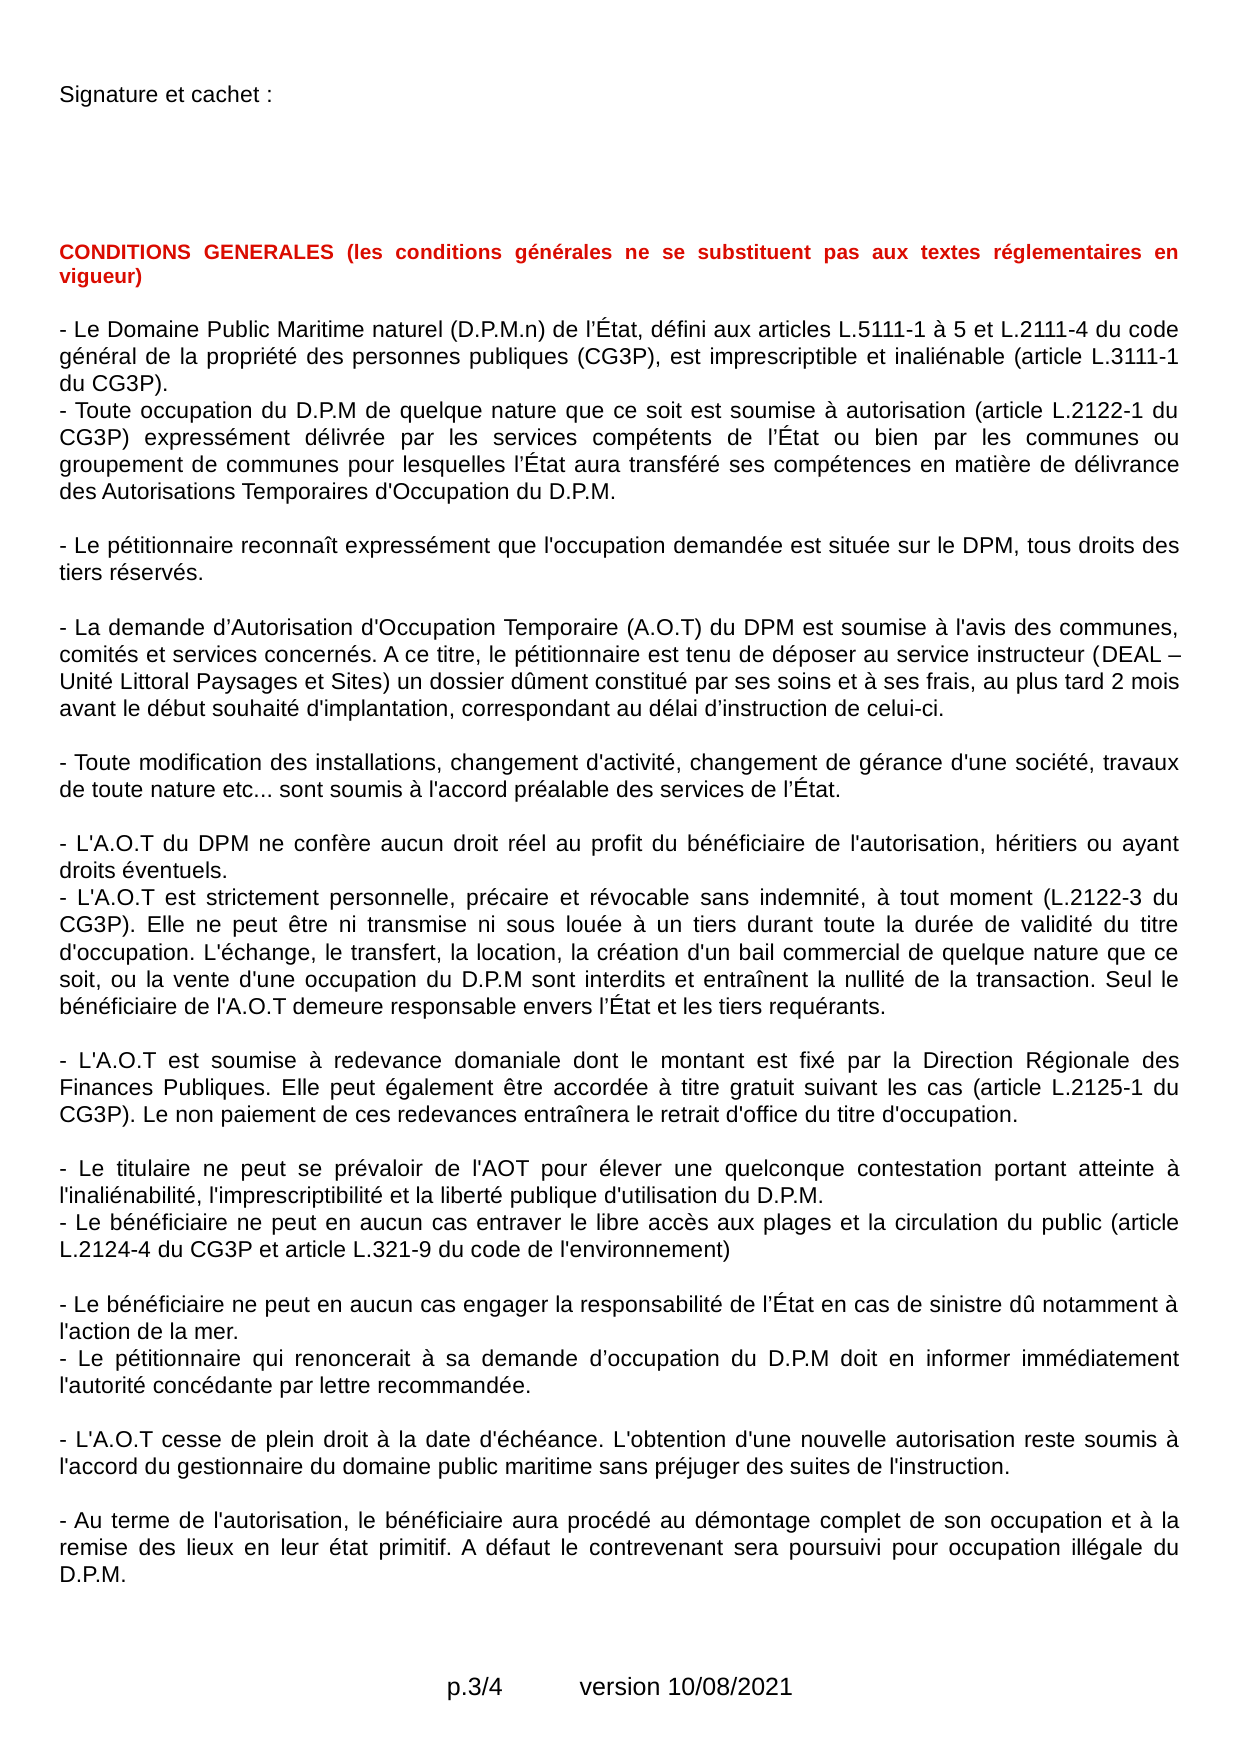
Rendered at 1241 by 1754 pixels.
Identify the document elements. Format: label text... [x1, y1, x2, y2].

text - L'A.O.T cesse de plein droit à la date d'échéance. L'obtention d'une nouvelle autorisation reste soumis à l'accord du gestionnaire du domaine public maritime sans préjuger des suites de l'instruction. [59, 1425, 1181, 1479]
text CONDITIONS GENERALES (les conditions générales ne se substituent pas aux textes réglementaires en vigueur) [59, 240, 1181, 288]
text - Le titulaire ne peut se prévaloir de l'AOT pour élever une quelconque contestation portant atteinte à l'inaliénabilité, l'imprescriptibilité et la liberté publique d'utilisation du D.P.M. [59, 1154, 1181, 1209]
text - L'A.O.T est strictement personnelle, précaire et révocable sans indemnité, à tout moment (L.2122-3 du CG3P). Elle ne peut être ni transmise ni sous louée à un tiers durant toute la durée de validité du titre d'occupation. L'échange, le transfert, la location, la création d'un bail commercial de quelque nature que ce soit, ou la vente d'une occupation du D.P.M sont interdits et entraînent la nullité de la transaction. Seul le bénéficiaire de l'A.O.T demeure responsable envers l’État et les tiers requérants. [59, 884, 1181, 1019]
text - Toute occupation du D.P.M de quelque nature que ce soit est soumise à autorisation (article L.2122-1 du CG3P) expressément délivrée par les services compétents de l’État ou bien par les communes ou groupement de communes pour lesquelles l’État aura transféré ses compétences en matière de délivrance des Autorisations Temporaires d'Occupation du D.P.M. [59, 396, 1181, 504]
text - Au terme de l'autorisation, le bénéficiaire aura procédé au démontage complet de son occupation et à la remise des lieux en leur état primitif. A défaut le contrevenant sera poursuivi pour occupation illégale du D.P.M. [59, 1507, 1181, 1588]
text - Toute modification des installations, changement d'activité, changement de gérance d'une société, travaux de toute nature etc... sont soumis à l'accord préalable des services de l’État. [59, 748, 1181, 802]
text - Le pétitionnaire qui renoncerait à sa demande d’occupation du D.P.M doit en informer immédiatement l'autorité concédante par lettre recommandée. [59, 1344, 1181, 1398]
text - Le Domaine Public Maritime naturel (D.P.M.n) de l’État, défini aux articles L.5111-1 à 5 et L.2111-4 du code général de la propriété des personnes publiques (CG3P), est imprescriptible et inaliénable (article L.3111-1 du CG3P). [59, 315, 1181, 396]
text - L'A.O.T du DPM ne confère aucun droit réel au profit du bénéficiaire de l'autorisation, héritiers ou ayant droits éventuels. [59, 829, 1181, 884]
text - Le pétitionnaire reconnaît expressément que l'occupation demandée est située sur le DPM, tous droits des tiers réservés. [59, 532, 1181, 586]
text - L'A.O.T est soumise à redevance domaniale dont le montant est fixé par la Direction Régionale des Finances Publiques. Elle peut également être accordée à titre gratuit suivant les cas (article L.2125-1 du CG3P). Le non paiement de ces redevances entraînera le retrait d'office du titre d'occupation. [59, 1046, 1181, 1127]
text - La demande d’Autorisation d'Occupation Temporaire (A.O.T) du DPM est soumise à l'avis des communes, comités et services concernés. A ce titre, le pétitionnaire est tenu de déposer au service instructeur (DEAL – Unité Littoral Paysages et Sites) un dossier dûment constitué par ses soins et à ses frais, au plus tard 2 mois avant le début souhaité d'implantation, correspondant au délai d’instruction de celui-ci. [59, 613, 1181, 721]
text Signature et cachet : [59, 80, 1181, 107]
text - Le bénéficiaire ne peut en aucun cas entraver le libre accès aux plages et la circulation du public (article L.2124-4 du CG3P et article L.321-9 du code de l'environnement) [59, 1209, 1181, 1263]
text - Le bénéficiaire ne peut en aucun cas engager la responsabilité de l’État en cas de sinistre dû notamment à l'action de la mer. [59, 1290, 1181, 1344]
